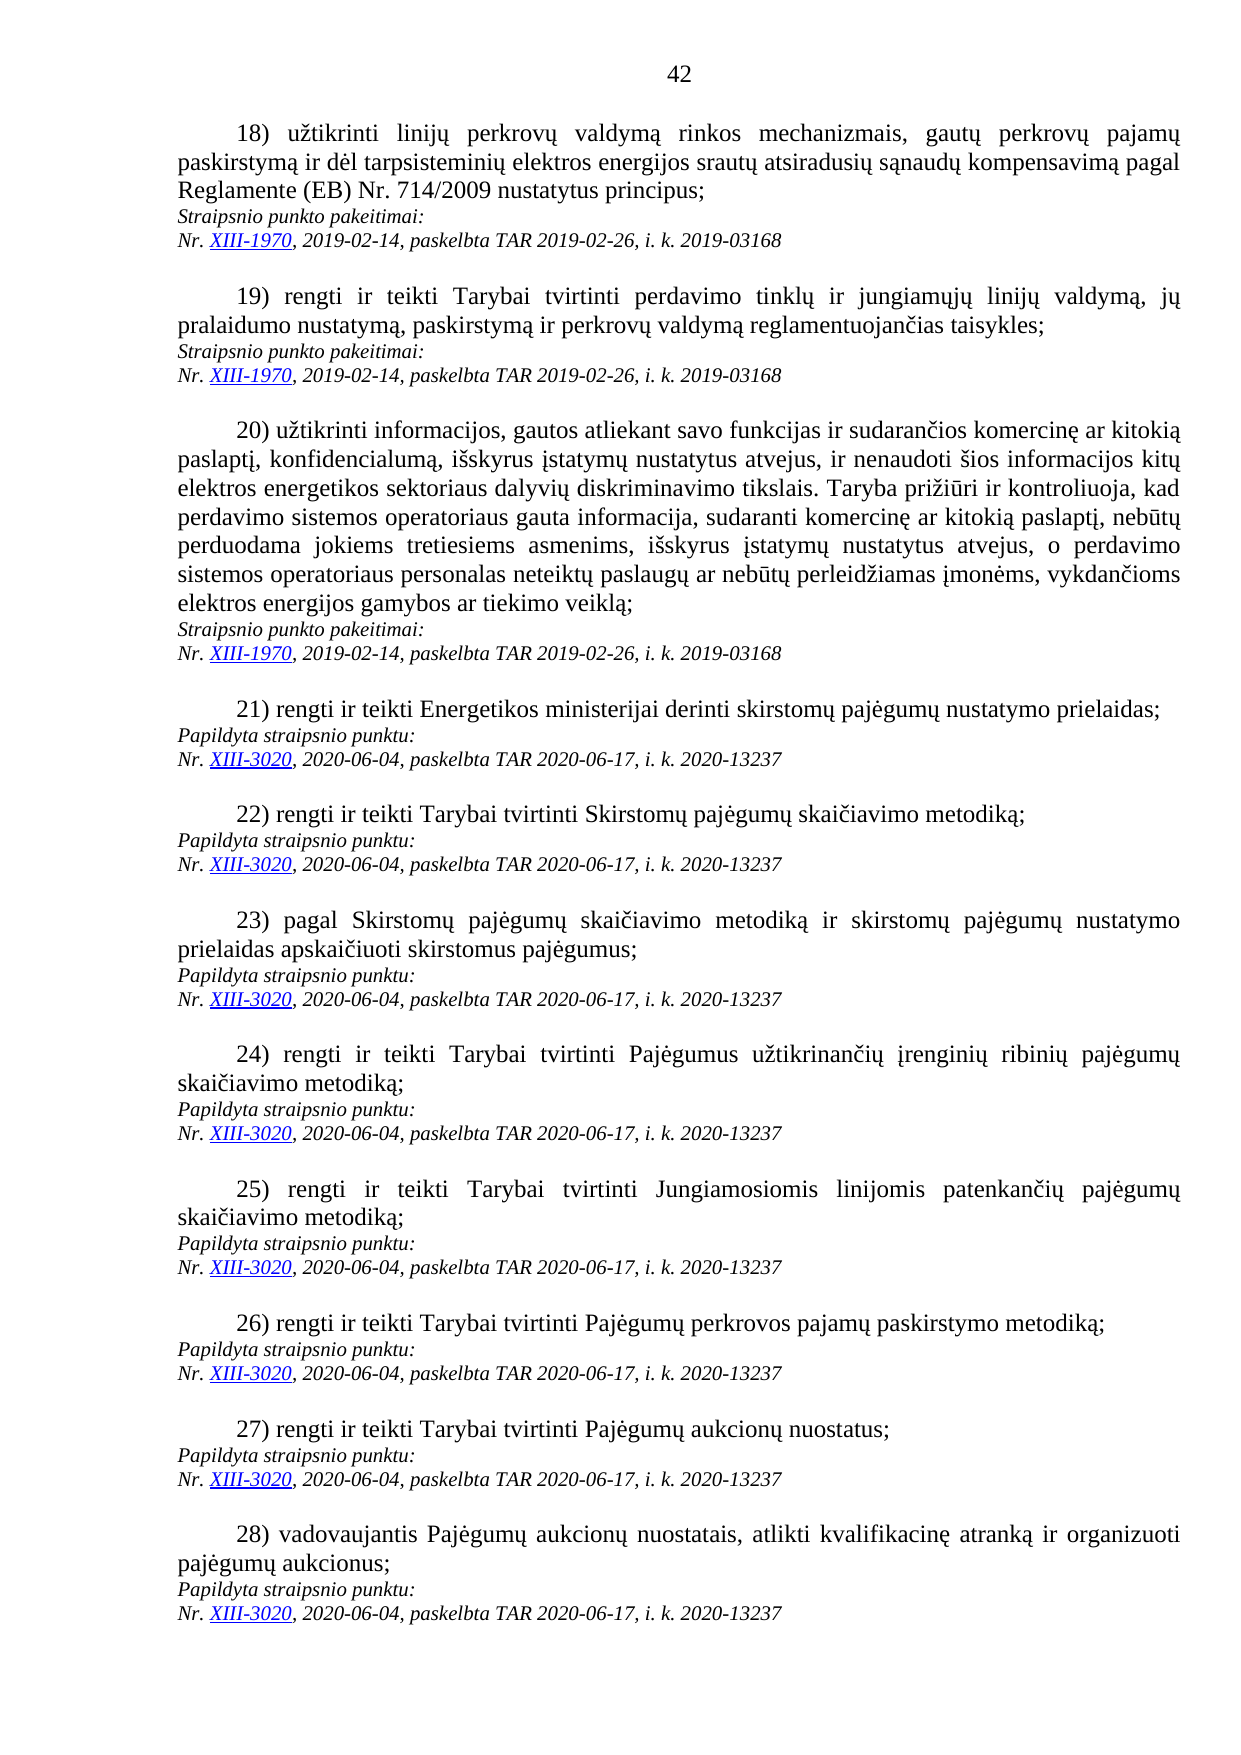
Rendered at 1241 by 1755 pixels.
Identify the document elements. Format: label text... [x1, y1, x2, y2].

text Papildyta straipsnio punktu: [177, 1097, 1181, 1121]
text Nr. XIII-1970, 2019-02-14, paskelbta TAR 2019-02-26, i. k. 2019-03168 [177, 228, 1181, 252]
text Straipsnio punkto pakeitimai: [177, 339, 1181, 363]
text Nr. XIII-3020, 2020-06-04, paskelbta TAR 2020-06-17, i. k. 2020-13237 [177, 1121, 1181, 1145]
text Papildyta straipsnio punktu: [177, 1442, 1181, 1467]
text 19) rengti ir teikti Tarybai tvirtinti perdavimo tinklų ir jungiamųjų linijų valdymą, jų pralaidumo nustatymą, paskirstymą ir perkrovų valdymą reglamentuojančias taisykles; [177, 281, 1181, 339]
text 25) rengti ir teikti Tarybai tvirtinti Jungiamosiomis linijomis patenkančių pajėgumų skaičiavimo metodiką; [177, 1174, 1181, 1231]
text 26) rengti ir teikti Tarybai tvirtinti Pajėgumų perkrovos pajamų paskirstymo metodiką; [177, 1308, 1181, 1337]
text 18) užtikrinti linijų perkrovų valdymą rinkos mechanizmais, gautų perkrovų pajamų paskirstymą ir dėl tarpsisteminių elektros energijos srautų atsiradusių sąnaudų kompensavimą pagal Reglamente (EB) Nr. 714/2009 nustatytus principus; [177, 118, 1181, 204]
text Nr. XIII-3020, 2020-06-04, paskelbta TAR 2020-06-17, i. k. 2020-13237 [177, 987, 1181, 1011]
text Nr. XIII-3020, 2020-06-04, paskelbta TAR 2020-06-17, i. k. 2020-13237 [177, 1601, 1181, 1625]
text Nr. XIII-1970, 2019-02-14, paskelbta TAR 2019-02-26, i. k. 2019-03168 [177, 641, 1181, 665]
text Nr. XIII-3020, 2020-06-04, paskelbta TAR 2020-06-17, i. k. 2020-13237 [177, 852, 1181, 876]
text Papildyta straipsnio punktu: [177, 1337, 1181, 1361]
text Papildyta straipsnio punktu: [177, 1577, 1181, 1601]
text 24) rengti ir teikti Tarybai tvirtinti Pajėgumus užtikrinančių įrenginių ribinių pajėgumų skaičiavimo metodiką; [177, 1039, 1181, 1097]
text Nr. XIII-3020, 2020-06-04, paskelbta TAR 2020-06-17, i. k. 2020-13237 [177, 1255, 1181, 1279]
text 20) užtikrinti informacijos, gautos atliekant savo funkcijas ir sudarančios komercinę ar kitokią paslaptį, konfidencialumą, išskyrus įstatymų nustatytus atvejus, ir nenaudoti šios informacijos kitų elektros energetikos sektoriaus dalyvių diskriminavimo tikslais. Taryba prižiūri ir kontroliuoja, kad perdavimo sistemos operatoriaus gauta informacija, sudaranti komercinę ar kitokią paslaptį, nebūtų perduodama jokiems tretiesiems asmenims, išskyrus įstatymų nustatytus atvejus, o perdavimo sistemos operatoriaus personalas neteiktų paslaugų ar nebūtų perleidžiamas įmonėms, vykdančioms elektros energijos gamybos ar tiekimo veiklą; [177, 416, 1181, 617]
text Papildyta straipsnio punktu: [177, 722, 1181, 747]
text Nr. XIII-3020, 2020-06-04, paskelbta TAR 2020-06-17, i. k. 2020-13237 [177, 747, 1181, 771]
text Nr. XIII-1970, 2019-02-14, paskelbta TAR 2019-02-26, i. k. 2019-03168 [177, 363, 1181, 387]
text Nr. XIII-3020, 2020-06-04, paskelbta TAR 2020-06-17, i. k. 2020-13237 [177, 1361, 1181, 1385]
text Straipsnio punkto pakeitimai: [177, 204, 1181, 228]
text 22) rengti ir teikti Tarybai tvirtinti Skirstomų pajėgumų skaičiavimo metodiką; [177, 799, 1181, 828]
text Papildyta straipsnio punktu: [177, 828, 1181, 852]
text 21) rengti ir teikti Energetikos ministerijai derinti skirstomų pajėgumų nustatymo prielaidas; [177, 694, 1181, 722]
text Nr. XIII-3020, 2020-06-04, paskelbta TAR 2020-06-17, i. k. 2020-13237 [177, 1467, 1181, 1491]
text Papildyta straipsnio punktu: [177, 1231, 1181, 1255]
text Straipsnio punkto pakeitimai: [177, 617, 1181, 641]
text 23) pagal Skirstomų pajėgumų skaičiavimo metodiką ir skirstomų pajėgumų nustatymo prielaidas apskaičiuoti skirstomus pajėgumus; [177, 905, 1181, 962]
text 27) rengti ir teikti Tarybai tvirtinti Pajėgumų aukcionų nuostatus; [177, 1414, 1181, 1442]
text Papildyta straipsnio punktu: [177, 962, 1181, 987]
text 28) vadovaujantis Pajėgumų aukcionų nuostatais, atlikti kvalifikacinę atranką ir organizuoti pajėgumų aukcionus; [177, 1519, 1181, 1577]
